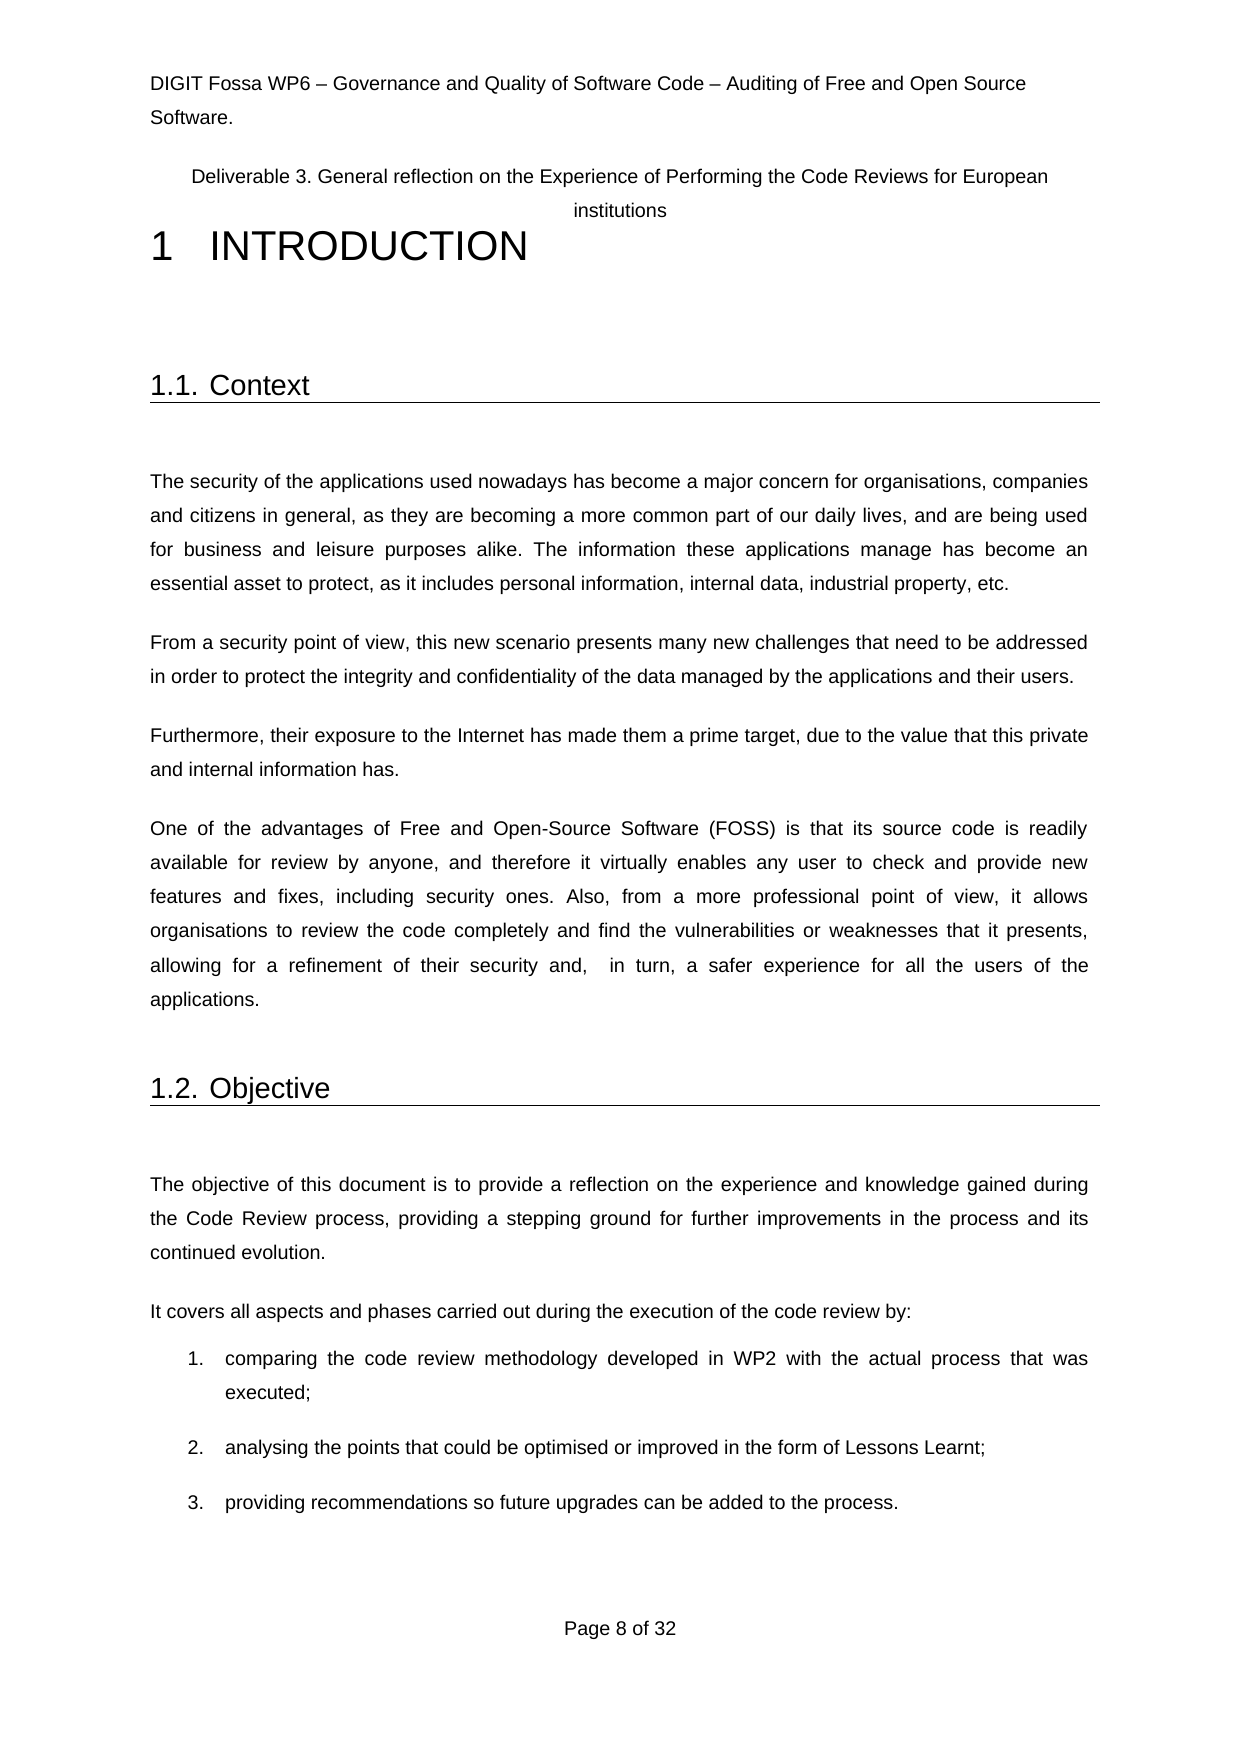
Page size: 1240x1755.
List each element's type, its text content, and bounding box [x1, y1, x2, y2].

text The security of the applications used nowadays has become a major concern for organisations, companies and citizens in general, as they are becoming a more common part of our daily lives, and are being used for business and leisure purposes alike. The information these applications manage has become an essential asset to protect, as it includes personal information, internal data, industrial property, etc. [150, 470, 1090, 594]
subtitle Introduction [150, 221, 1090, 269]
text The objective of this document is to provide a reflection on the experience and knowledge gained during the Code Review process, providing a stepping ground for further improvements in the process and its continued evolution. [150, 1173, 1090, 1264]
text From a security point of view, this new scenario presents many new challenges that need to be addressed in order to protect the integrity and confidentiality of the data managed by the applications and their users. [150, 631, 1090, 688]
list Context [150, 368, 1100, 402]
list comparing the code review methodology developed in WP2 with the actual process that was executed; [187, 1347, 1090, 1403]
list providing recommendations so future upgrades can be added to the process. [187, 1491, 1090, 1513]
text One of the advantages of Free and Open-Source Software (FOSS) is that its source code is readily available for review by anyone, and therefore it virtually enables any user to check and provide new features and fixes, including security ones. Also, from a more professional point of view, it allows organisations to review the code completely and find the vulnerabilities or weaknesses that it presents, allowing for a refinement of their security and, in turn, a safer experience for all the users of the applications. [150, 817, 1090, 1010]
text Furthermore, their exposure to the Internet has made them a prime target, due to the value that this private and internal information has. [150, 724, 1090, 781]
list Objective [150, 1072, 1100, 1105]
text It covers all aspects and phases carried out during the execution of the code review by: [150, 1300, 1090, 1323]
list analysing the points that could be optimised or improved in the form of Lessons Learnt; [187, 1436, 1090, 1458]
